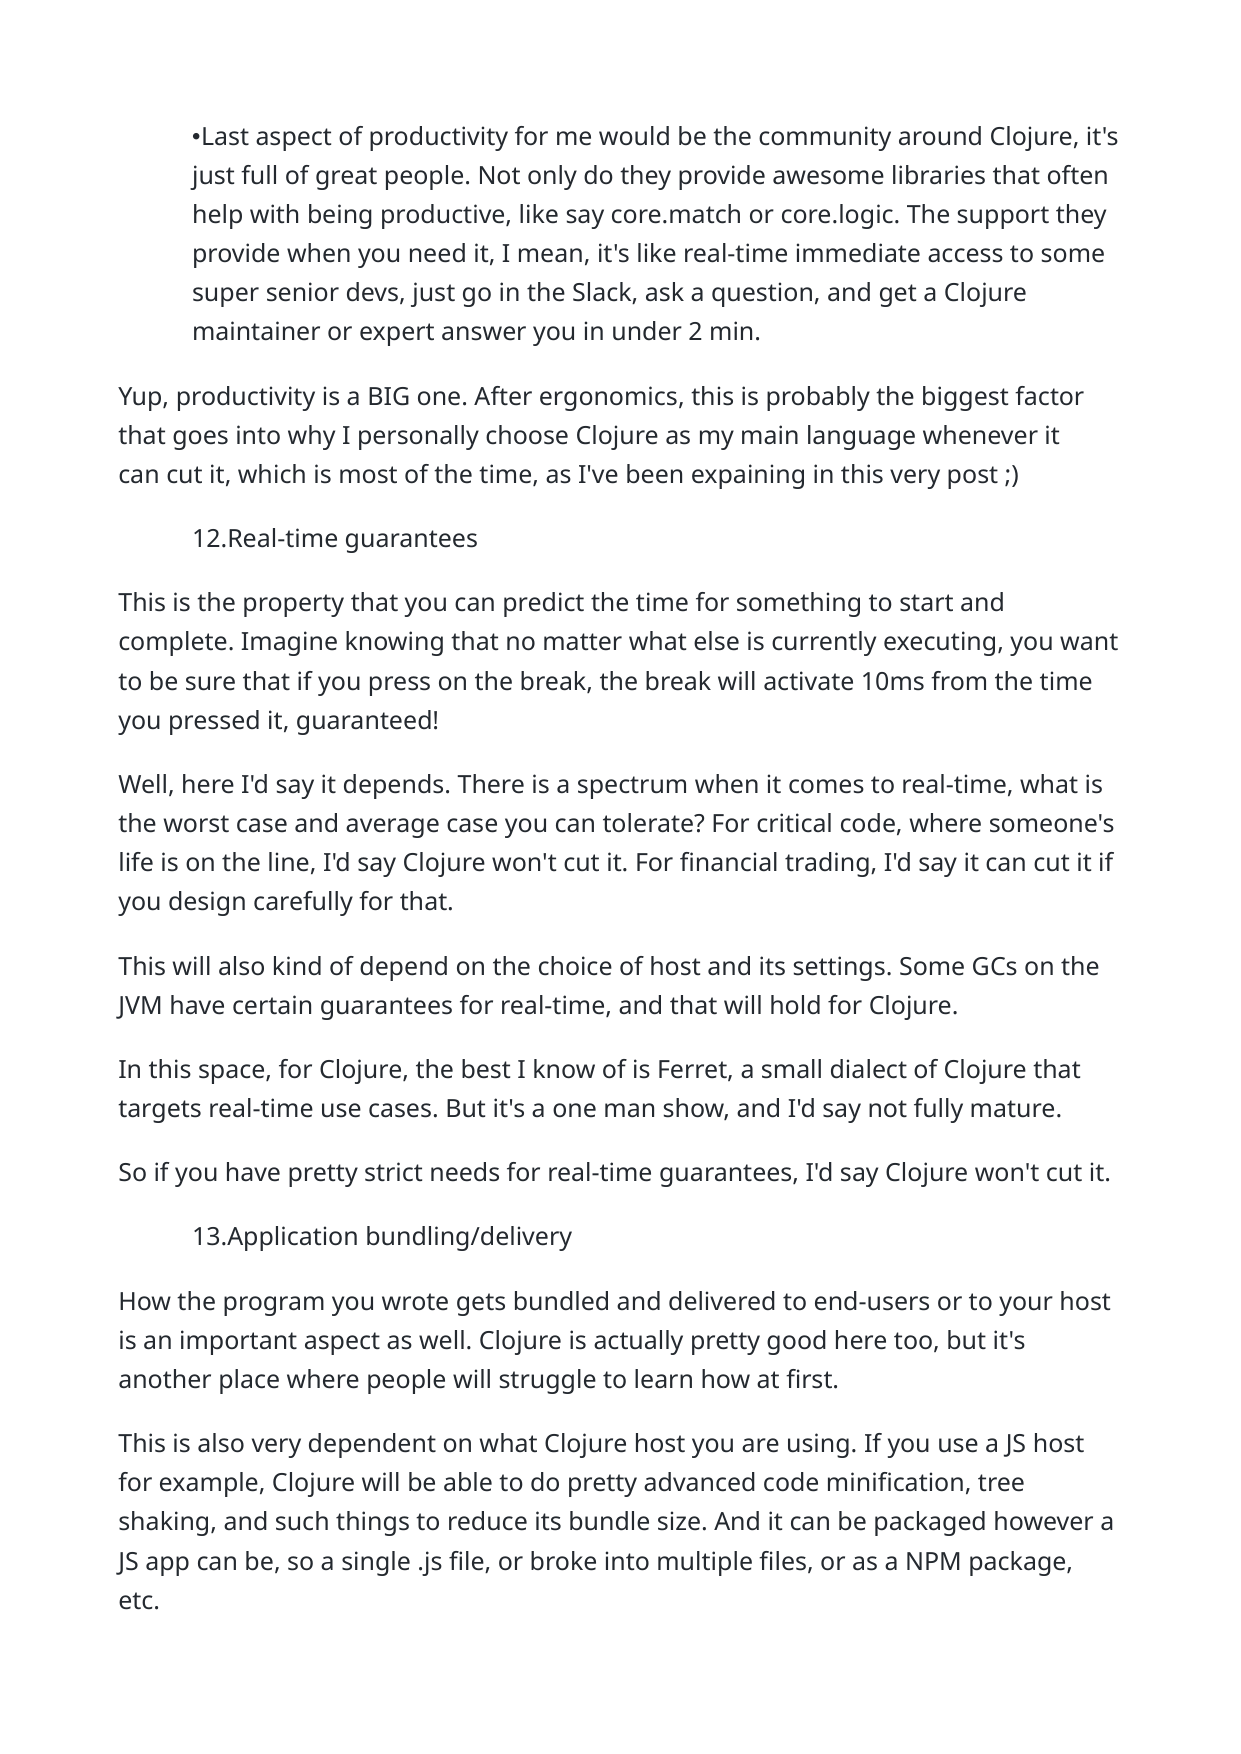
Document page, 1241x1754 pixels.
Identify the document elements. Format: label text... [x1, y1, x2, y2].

text Well, here I'd say it depends. There is a spectrum when it comes to real-time, what is the worst case and average case you can tolerate? For critical code, where someone's life is on the line, I'd say Clojure won't cut it. For financial trading, I'd say it can cut it if you design carefully for that. [118, 766, 1122, 918]
text This is also very dependent on what Clojure host you are using. If you use a JS host for example, Clojure will be able to do pretty advanced code minification, tree shaking, and such things to reduce its bundle size. And it can be packaged however a JS app can be, so a single .js file, or broke into multiple files, or as a NPM package, etc. [118, 1426, 1122, 1616]
text In this space, for Clojure, the best I know of is Ferret, a small dialect of Clojure that targets real-time use cases. But it's a one man show, and I'd say not fully mature. [118, 1051, 1122, 1125]
text Yup, productivity is a BIG one. After ergonomics, this is probably the biggest factor that goes into why I personally choose Clojure as my main language whenever it can cut it, which is most of the time, as I've been expaining in this very post ;) [118, 378, 1122, 491]
text So if you have pretty strict needs for real-time guarantees, I'd say Clojure won't cut it. [118, 1155, 1122, 1189]
list Application bundling/delivery [118, 1219, 1122, 1253]
text How the program you wrote gets bundled and delivered to end-users or to your host is an important aspect as well. Clojure is actually pretty good here too, but it's another place where people will struggle to learn how at first. [118, 1283, 1122, 1396]
list Real-time guarantees [118, 521, 1122, 555]
list Last aspect of productivity for me would be the community around Clojure, it's just full of great people. Not only do they provide awesome libraries that often help with being productive, like say core.match or core.logic. The support they provide when you need it, I mean, it's like real-time immediate access to some super senior devs, just go in the Slack, ask a question, and get a Clojure maintainer or expert answer you in under 2 min. [118, 118, 1122, 348]
text This is the property that you can predict the time for something to start and complete. Imagine knowing that no matter what else is currently executing, you want to be sure that if you press on the break, the break will activate 10ms from the time you pressed it, guaranteed! [118, 585, 1122, 736]
text This will also kind of depend on the choice of host and its settings. Some GCs on the JVM have certain guarantees for real-time, and that will hold for Clojure. [118, 948, 1122, 1021]
